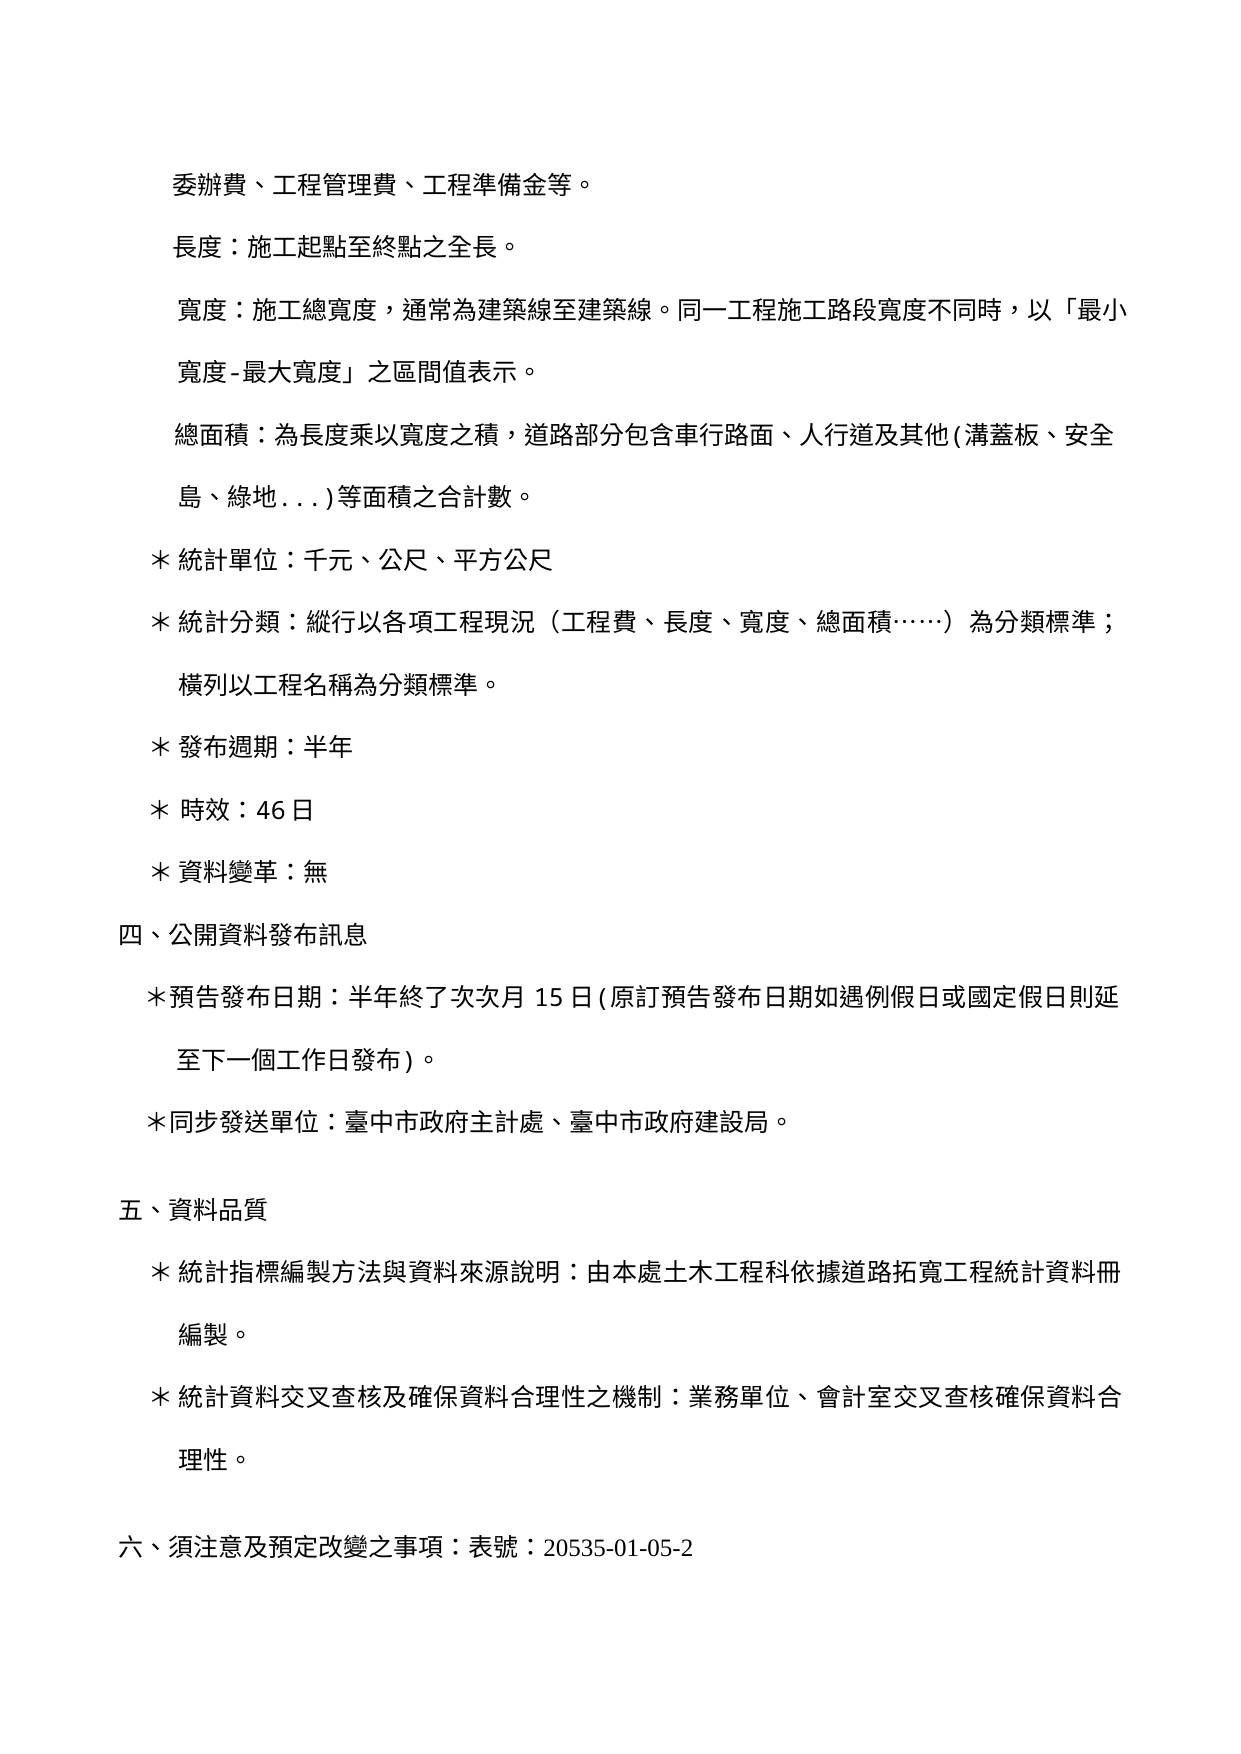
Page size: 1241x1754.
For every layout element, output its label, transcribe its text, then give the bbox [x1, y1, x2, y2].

table_cell 長度：施工起點至終點之全長。 [170, 204, 1133, 267]
list 統計單位：千元、公尺、平方公尺 [149, 517, 1122, 579]
text 六、須注意及預定改變之事項：表號：20535-01-05-2 [118, 1504, 1122, 1567]
table_header 委辦費、工程管理費、工程準備金等。 [170, 142, 1133, 204]
text 四、公開資料發布訊息 [118, 892, 1122, 954]
list 發布週期：半年 [149, 704, 1122, 767]
list 資料變革：無 [149, 829, 1122, 892]
text ＊ 時效：46日 [118, 767, 1122, 829]
list 統計資料交叉查核及確保資料合理性之機制：業務單位、會計室交叉查核確保資料合理性。 [149, 1354, 1122, 1479]
list 統計指標編製方法與資料來源說明：由本處土木工程科依據道路拓寬工程統計資料冊編製。 [149, 1229, 1122, 1354]
table_cell 寬度：施工總寬度，通常為建築線至建築線。同一工程施工路段寬度不同時，以「最小寬度-最大寬度」之區間值表示。 [170, 267, 1133, 392]
text 五、資料品質 [118, 1167, 1122, 1229]
list 統計分類：縱行以各項工程現況（工程費、長度、寬度、總面積……）為分類標準；橫列以工程名稱為分類標準。 [149, 579, 1122, 704]
text ＊預告發布日期：半年終了次次月15日(原訂預告發布日期如遇例假日或國定假日則延至下一個工作日發布)。 [144, 954, 1122, 1079]
text ＊同步發送單位：臺中市政府主計處、臺中市政府建設局。 [144, 1079, 1122, 1142]
table_cell 總面積：為長度乘以寬度之積，道路部分包含車行路面、人行道及其他(溝蓋板、安全島、綠地...)等面積之合計數。 [170, 392, 1133, 517]
